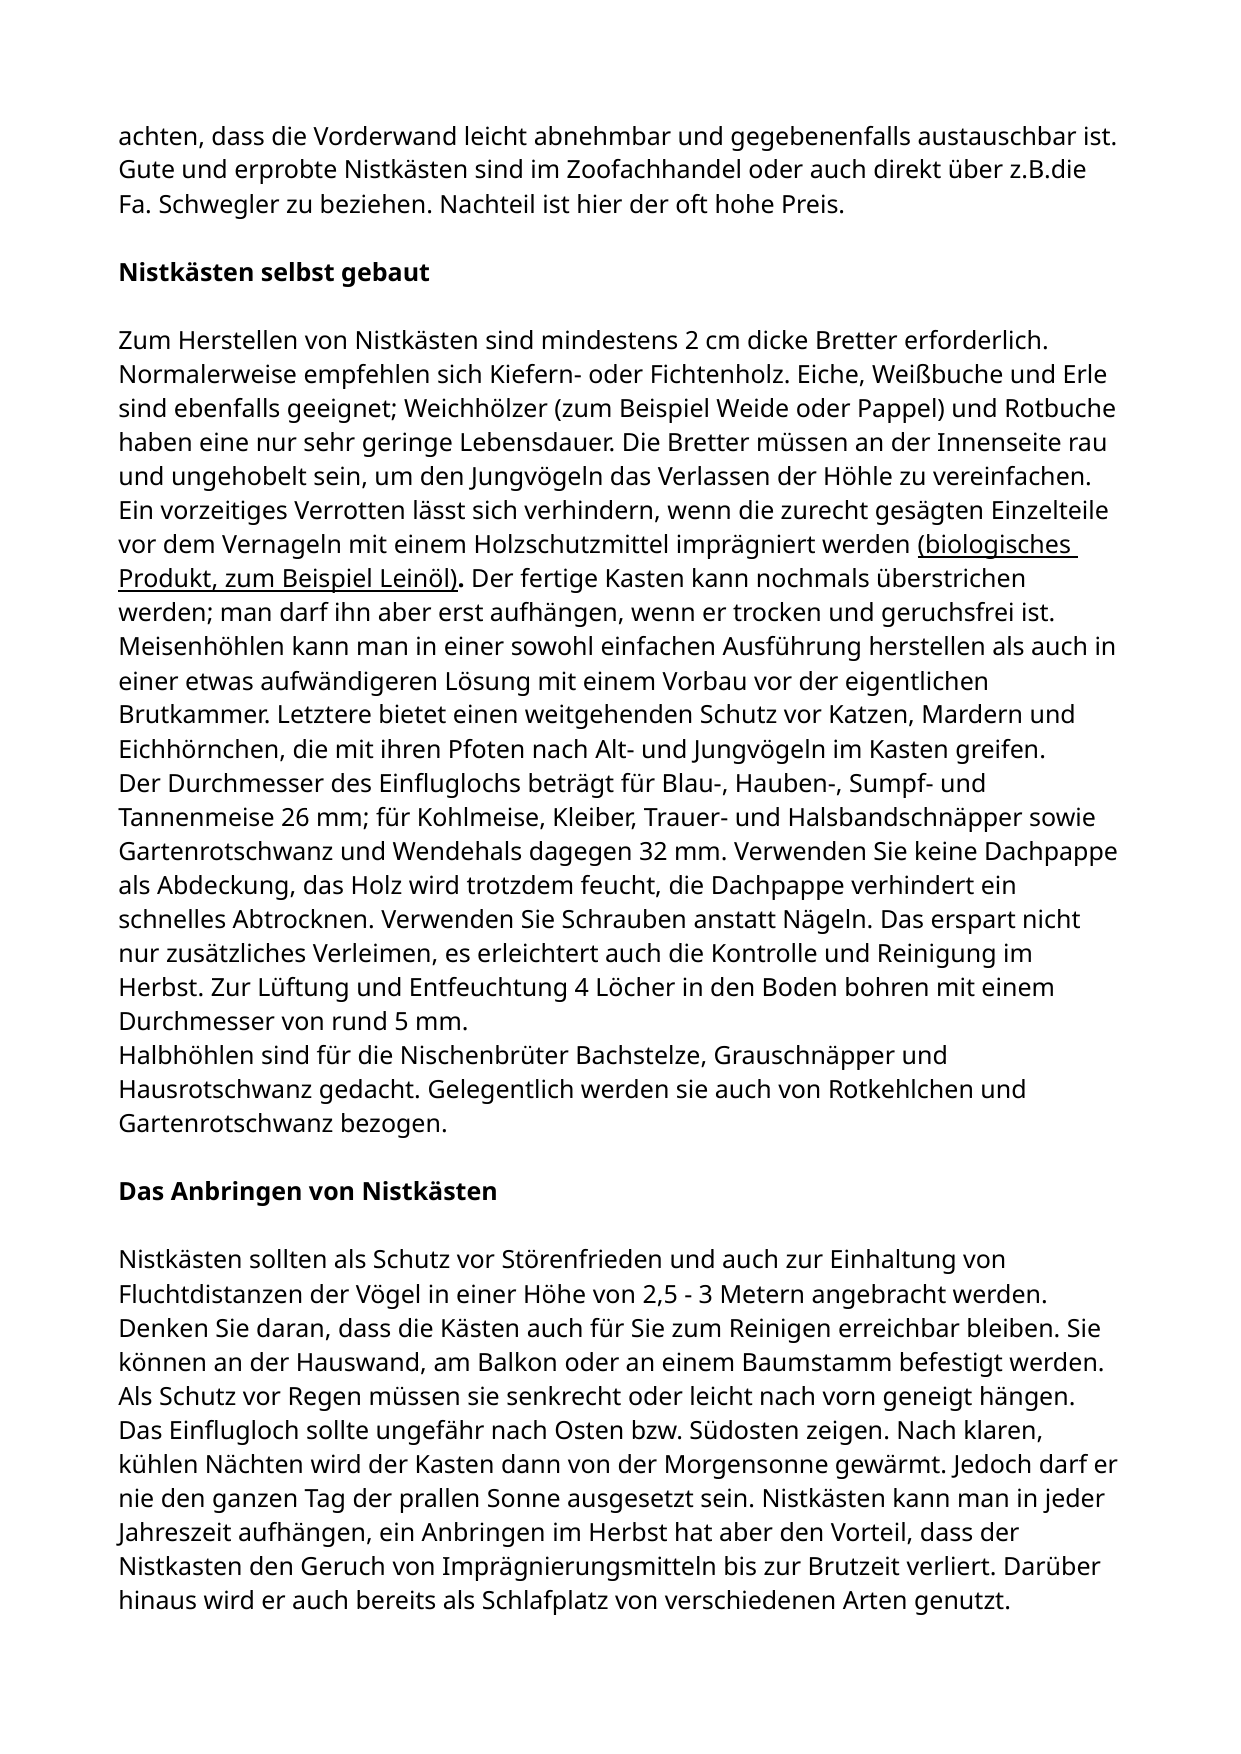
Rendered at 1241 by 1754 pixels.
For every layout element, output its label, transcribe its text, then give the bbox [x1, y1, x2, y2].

text achten, dass die Vorderwand leicht abnehmbar und gegebenenfalls austauschbar ist. Gute und erprobte Nistkästen sind im Zoofachhandel oder auch direkt über z.B.die Fa. Schwegler zu beziehen. Nachteil ist hier der oft hohe Preis. Nistkästen selbst gebaut Zum Herstellen von Nistkästen sind mindestens 2 cm dicke Bretter erforderlich. Normalerweise empfehlen sich Kiefern- oder Fichtenholz. Eiche, Weißbuche und Erle sind ebenfalls geeignet; Weichhölzer (zum Beispiel Weide oder Pappel) und Rotbuche haben eine nur sehr geringe Lebensdauer. Die Bretter müssen an der Innenseite rau und ungehobelt sein, um den Jungvögeln das Verlassen der Höhle zu vereinfachen. Ein vorzeitiges Verrotten lässt sich verhindern, wenn die zurecht gesägten Einzelteile vor dem Vernageln mit einem Holzschutzmittel imprägniert werden (biologisches Produkt, zum Beispiel Leinöl). Der fertige Kasten kann nochmals überstrichen werden; man darf ihn aber erst aufhängen, wenn er trocken und geruchsfrei ist. Meisenhöhlen kann man in einer sowohl einfachen Ausführung herstellen als auch in einer etwas aufwändigeren Lösung mit einem Vorbau vor der eigentlichen Brutkammer. Letztere bietet einen weitgehenden Schutz vor Katzen, Mardern und Eichhörnchen, die mit ihren Pfoten nach Alt- und Jungvögeln im Kasten greifen. Der Durchmesser des Einfluglochs beträgt für Blau-, Hauben-, Sumpf- und Tannenmeise 26 mm; für Kohlmeise, Kleiber, Trauer- und Halsbandschnäpper sowie Gartenrotschwanz und Wendehals dagegen 32 mm. Verwenden Sie keine Dachpappe als Abdeckung, das Holz wird trotzdem feucht, die Dachpappe verhindert ein schnelles Abtrocknen. Verwenden Sie Schrauben anstatt Nägeln. Das erspart nicht nur zusätzliches Verleimen, es erleichtert auch die Kontrolle und Reinigung im Herbst. Zur Lüftung und Entfeuchtung 4 Löcher in den Boden bohren mit einem Durchmesser von rund 5 mm. Halbhöhlen sind für die Nischenbrüter Bachstelze, Grauschnäpper und Hausrotschwanz gedacht. Gelegentlich werden sie auch von Rotkehlchen und Gartenrotschwanz bezogen. Das Anbringen von Nistkästen Nistkästen sollten als Schutz vor Störenfrieden und auch zur Einhaltung von Fluchtdistanzen der Vögel in einer Höhe von 2,5 - 3 Metern angebracht werden. Denken Sie daran, dass die Kästen auch für Sie zum Reinigen erreichbar bleiben. Sie können an der Hauswand, am Balkon oder an einem Baumstamm befestigt werden. Als Schutz vor Regen müssen sie senkrecht oder leicht nach vorn geneigt hängen. Das Einflugloch sollte ungefähr nach Osten bzw. Südosten zeigen. Nach klaren, kühlen Nächten wird der Kasten dann von der Morgensonne gewärmt. Jedoch darf er nie den ganzen Tag der prallen Sonne ausgesetzt sein. Nistkästen kann man in jeder Jahreszeit aufhängen, ein Anbringen im Herbst hat aber den Vorteil, dass der Nistkasten den Geruch von Imprägnierungsmitteln bis zur Brutzeit verliert. Darüber hinaus wird er auch bereits als Schlafplatz von verschiedenen Arten genutzt. [118, 118, 1122, 1617]
